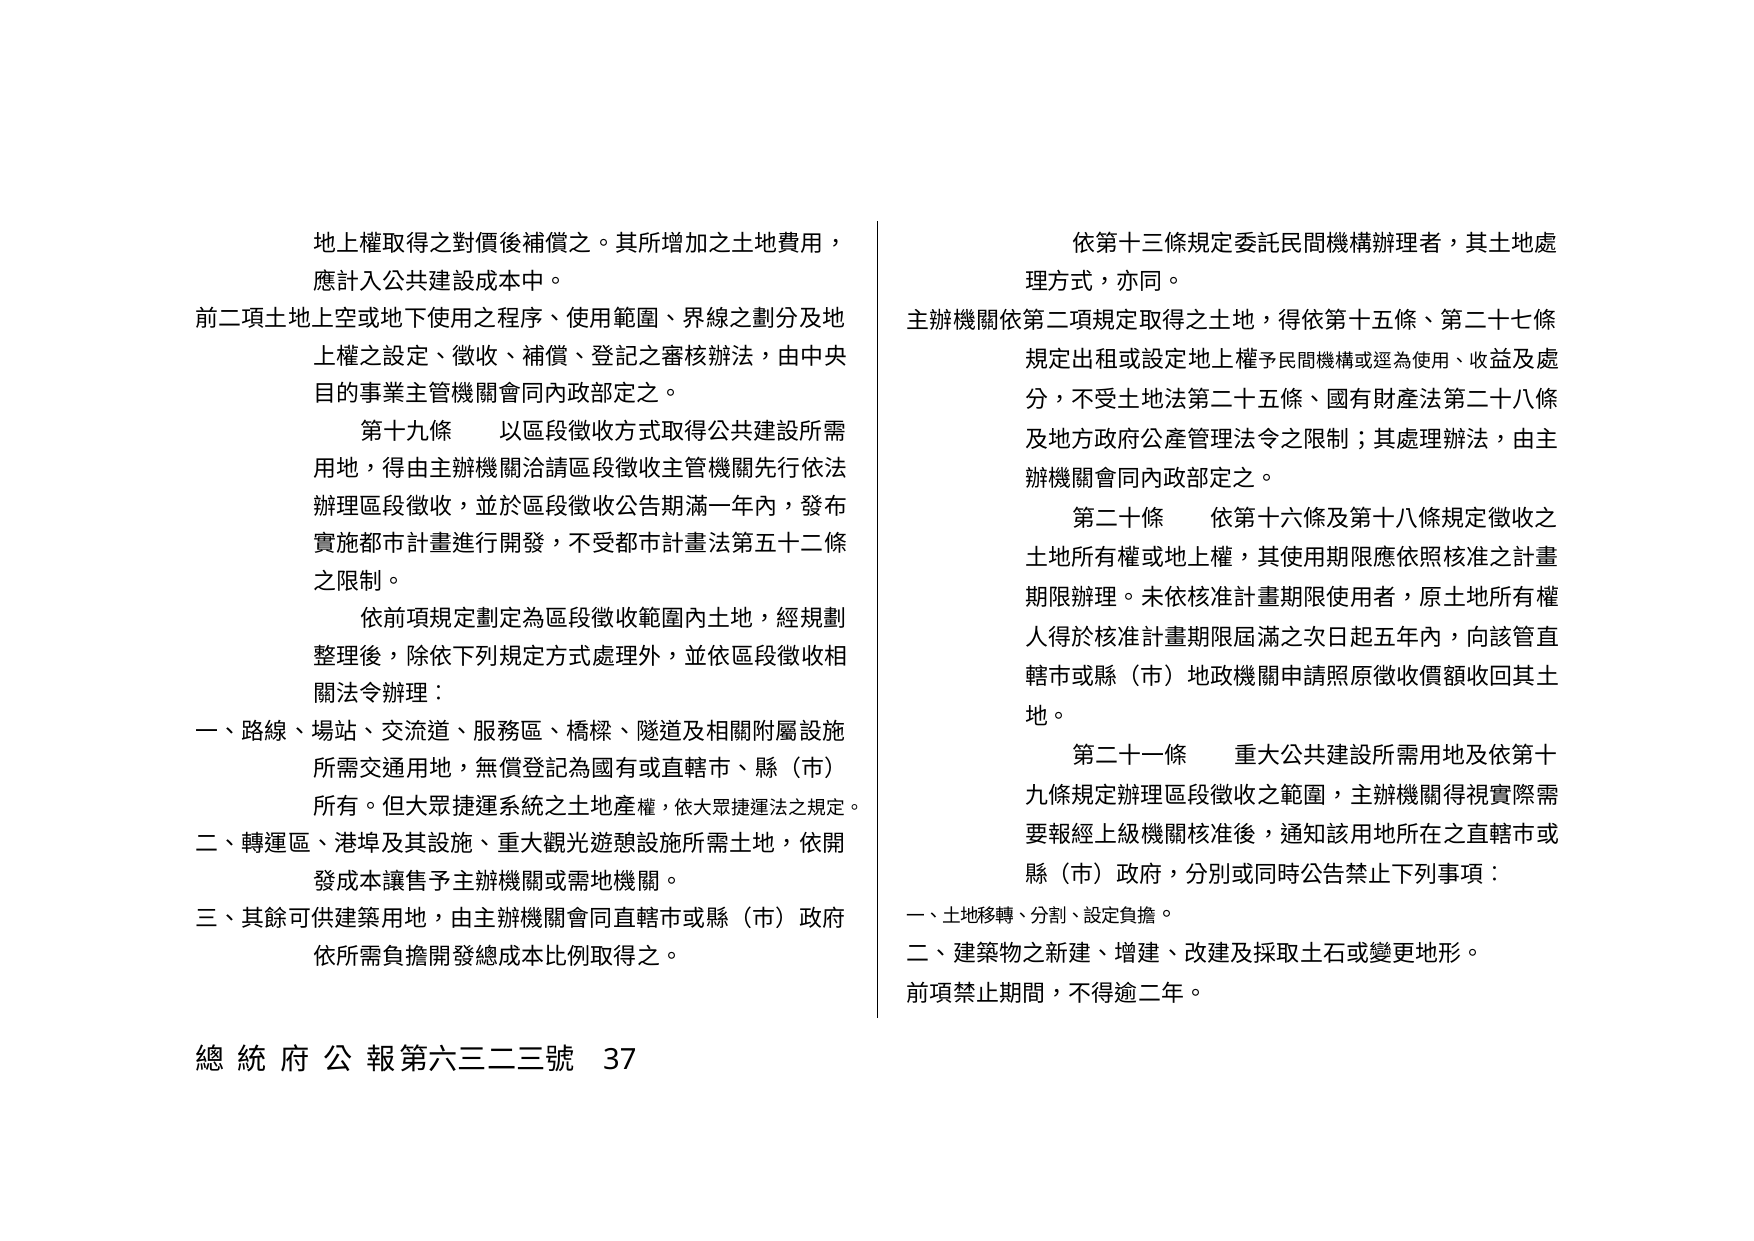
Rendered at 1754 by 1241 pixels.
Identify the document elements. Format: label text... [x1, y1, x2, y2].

text 一、土地移轉、分割、設定負擔。 [907, 890, 1559, 930]
text 依第十三條規定委託民間機構辦理者，其土地處理方式，亦同。 [1025, 222, 1559, 297]
text 三、其餘可供建築用地，由主辦機關會同直轄巿或縣（巿）政府依所需負擔開發總成本比例取得之。 [195, 897, 847, 972]
text 第二十一條 重大公共建設所需用地及依第十九條規定辦理區段徵收之範圍，主辦機關得視實際需要報經上級機關核准後，通知該用地所在之直轄巿或縣（巿）政府，分別或同時公告禁止下列事項︰ [1025, 732, 1559, 890]
text 第二十條 依第十六條及第十八條規定徵收之土地所有權或地上權，其使用期限應依照核准之計畫期限辦理。未依核准計畫期限使用者，原土地所有權人得於核准計畫期限屆滿之次日起五年內，向該管直轄巿或縣（巿）地政機關申請照原徵收價額收回其土地。 [1025, 494, 1559, 732]
text 二、轉運區、港埠及其設施、重大觀光遊憩設施所需土地，依開發成本讓售予主辦機關或需地機關。 [195, 822, 847, 897]
text 第十九條 以區段徵收方式取得公共建設所需用地，得由主辦機關洽請區段徵收主管機關先行依法辦理區段徵收，並於區段徵收公告期滿一年內，發布實施都巿計畫進行開發，不受都巿計畫法第五十二條之限制。 [313, 409, 847, 597]
text 前二項土地上空或地下使用之程序、使用範圍、界線之劃分及地上權之設定、徵收、補償、登記之審核辦法，由中央目的事業主管機關會同內政部定之。 [195, 297, 847, 409]
text 地上權取得之對價後補償之。其所增加之土地費用，應計入公共建設成本中。 [195, 222, 847, 297]
text 二、建築物之新建、增建、改建及採取土石或變更地形。 [907, 930, 1559, 969]
text 依前項規定劃定為區段徵收範圍內土地，經規劃整理後，除依下列規定方式處理外，並依區段徵收相關法令辦理︰ [313, 597, 847, 709]
text 主辦機關依第二項規定取得之土地，得依第十五條、第二十七條規定出租或設定地上權予民間機構或逕為使用、收益及處分，不受土地法第二十五條、國有財產法第二十八條及地方政府公產管理法令之限制；其處理辦法，由主辦機關會同內政部定之。 [907, 297, 1559, 494]
text 前項禁止期間，不得逾二年。 [907, 969, 1559, 1009]
text 一、路線、場站、交流道、服務區、橋樑、隧道及相關附屬設施所需交通用地，無償登記為國有或直轄巿、縣（巿）所有。但大眾捷運系統之土地產權，依大眾捷運法之規定。 [195, 709, 847, 822]
